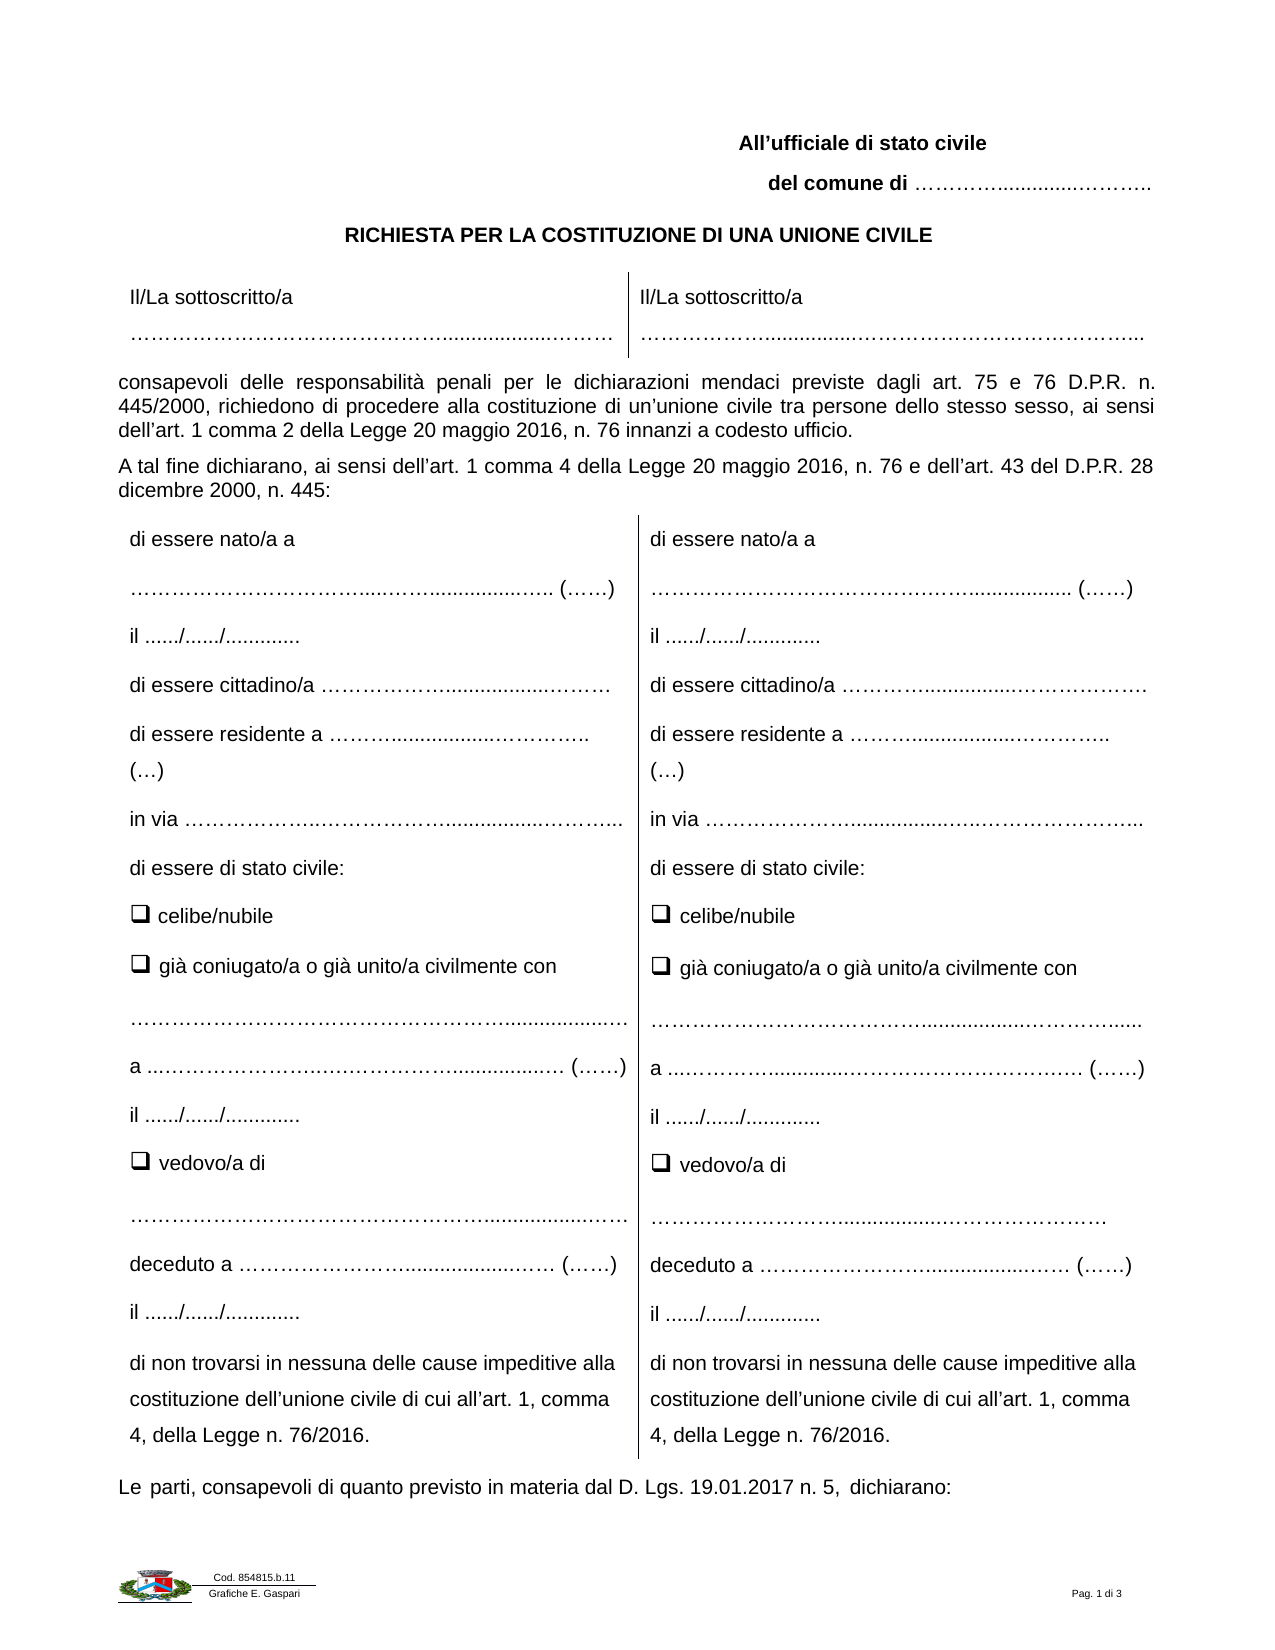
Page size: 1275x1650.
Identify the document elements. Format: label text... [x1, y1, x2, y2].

table_header di essere nato/a a …………………………….....……................….. (……) il ....../....../............. [118, 515, 638, 661]
table_cell di essere di stato civile:  celibe/nubile  già coniugato/a o già unito/a civilmente con ………………………………………………..................… a ...…………………..….……………................… (……) il ....../....../.............  vedovo/a di ……………………………………………..................…… deceduto a ……………………...................…… (……) il ....../....../............. [118, 843, 638, 1338]
picture [118, 1570, 192, 1602]
table_cell di essere residente a ………..................………….. (…) in via ………………….................…..…………………... [639, 710, 1157, 843]
text Le parti, consapevoli di quanto previsto in materia dal D. Lgs. 19.01.2017 n. 5, dichiarano: [118, 1471, 1152, 1501]
table_header Il/La sottoscritto/a ………………………………………...................……… [118, 272, 628, 357]
table_header Il/La sottoscritto/a ………………................…………………………………... [629, 272, 1157, 357]
subtitle All’ufficiale di stato civile [738, 131, 1149, 154]
table_header di essere nato/a a ………………………………….…….................. (……) il ....../....../............. [639, 515, 1157, 661]
subtitle RICHIESTA PER LA COSTITUZIONE DI UNA UNIONE CIVILE [118, 223, 1159, 247]
table_cell di non trovarsi in nessuna delle cause impeditive alla costituzione dell’unione civile di cui all’art. 1, comma 4, della Legge n. 76/2016. [118, 1338, 638, 1459]
table_cell di essere cittadino/a ………………..................……… [118, 661, 638, 709]
table_cell di essere cittadino/a …………................………………. [639, 661, 1157, 709]
table_cell di essere di stato civile:  celibe/nubile  già coniugato/a o già unito/a civilmente con …………………………………..................…………...... a ...…………..............………………………….… (……) il ....../....../.............  vedovo/a di ………………………..................…………………… deceduto a ……………………..................…… (……) il ....../....../............. [639, 843, 1157, 1338]
text A tal fine dichiarano, ai sensi dell’art. 1 comma 4 della Legge 20 maggio 2016, n. 76 e dell’art. 43 del D.P.R. 28 dicembre 2000, n. 445: [118, 454, 1157, 502]
text consapevoli delle responsabilità penali per le dichiarazioni mendaci previste dagli art. 75 e 76 D.P.R. n. 445/2000, richiedono di procedere alla costituzione di un’unione civile tra persone dello stesso sesso, ai sensi dell’art. 1 comma 2 della Legge 20 maggio 2016, n. 76 innanzi a codesto ufficio. [118, 370, 1157, 442]
table_cell di essere residente a ………..................………….. (…) in via ………………..……………….................………... [118, 710, 638, 843]
text del comune di …………..............……….. [768, 171, 1157, 194]
table_cell di non trovarsi in nessuna delle cause impeditive alla costituzione dell’unione civile di cui all’art. 1, comma 4, della Legge n. 76/2016. [639, 1338, 1157, 1459]
